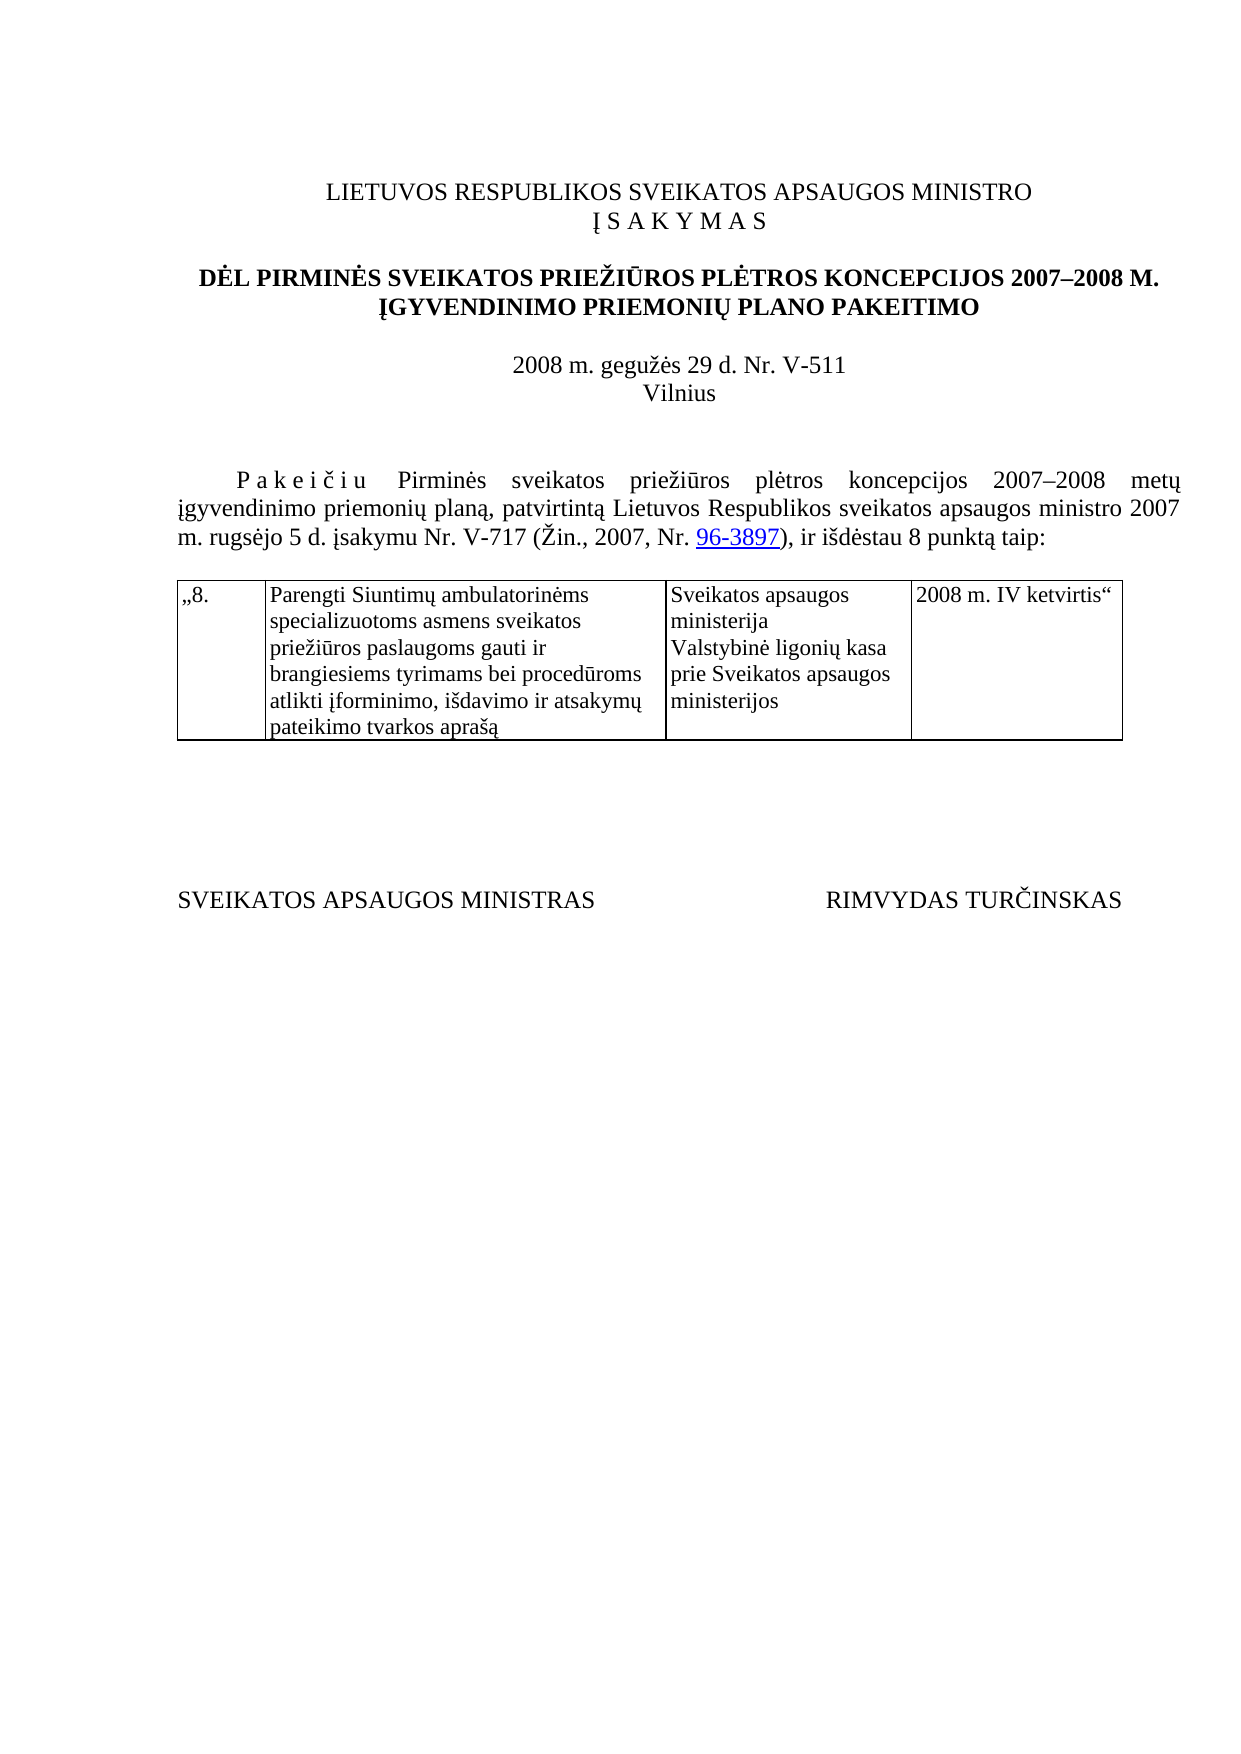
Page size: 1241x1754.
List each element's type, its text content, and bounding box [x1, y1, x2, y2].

text LIETUVOS RESPUBLIKOS SVEIKATOS APSAUGOS MINISTRO [177, 177, 1181, 206]
text ĮSAKYMAS [177, 206, 1181, 235]
text Vilnius [177, 378, 1181, 407]
table_header 2008 m. IV ketvirtis“ [912, 581, 1122, 739]
table_header Sveikatos apsaugos ministerija Valstybinė ligonių kasa prie Sveikatos apsaugos ministerijos [667, 581, 911, 739]
text DĖL PIRMINĖS SVEIKATOS PRIEŽIŪROS PLĖTROS KONCEPCIJOS 2007–2008 M. ĮGYVENDINIMO PRIEMONIŲ PLANO PAKEITIMO [177, 263, 1181, 321]
table_header „8. [178, 581, 265, 739]
text 2008 m. gegužės 29 d. Nr. V-511 [177, 350, 1181, 378]
text Pakeičiu Pirminės sveikatos priežiūros plėtros koncepcijos 2007–2008 metų įgyvendinimo priemonių planą, patvirtintą Lietuvos Respublikos sveikatos apsaugos ministro 2007 m. rugsėjo 5 d. įsakymu Nr. V-717 (Žin., 2007, Nr. 96-3897), ir išdėstau 8 punktą taip: [177, 465, 1181, 551]
text SVEIKATOS APSAUGOS MINISTRAS RIMVYDAS TURČINSKAS [177, 885, 1181, 913]
